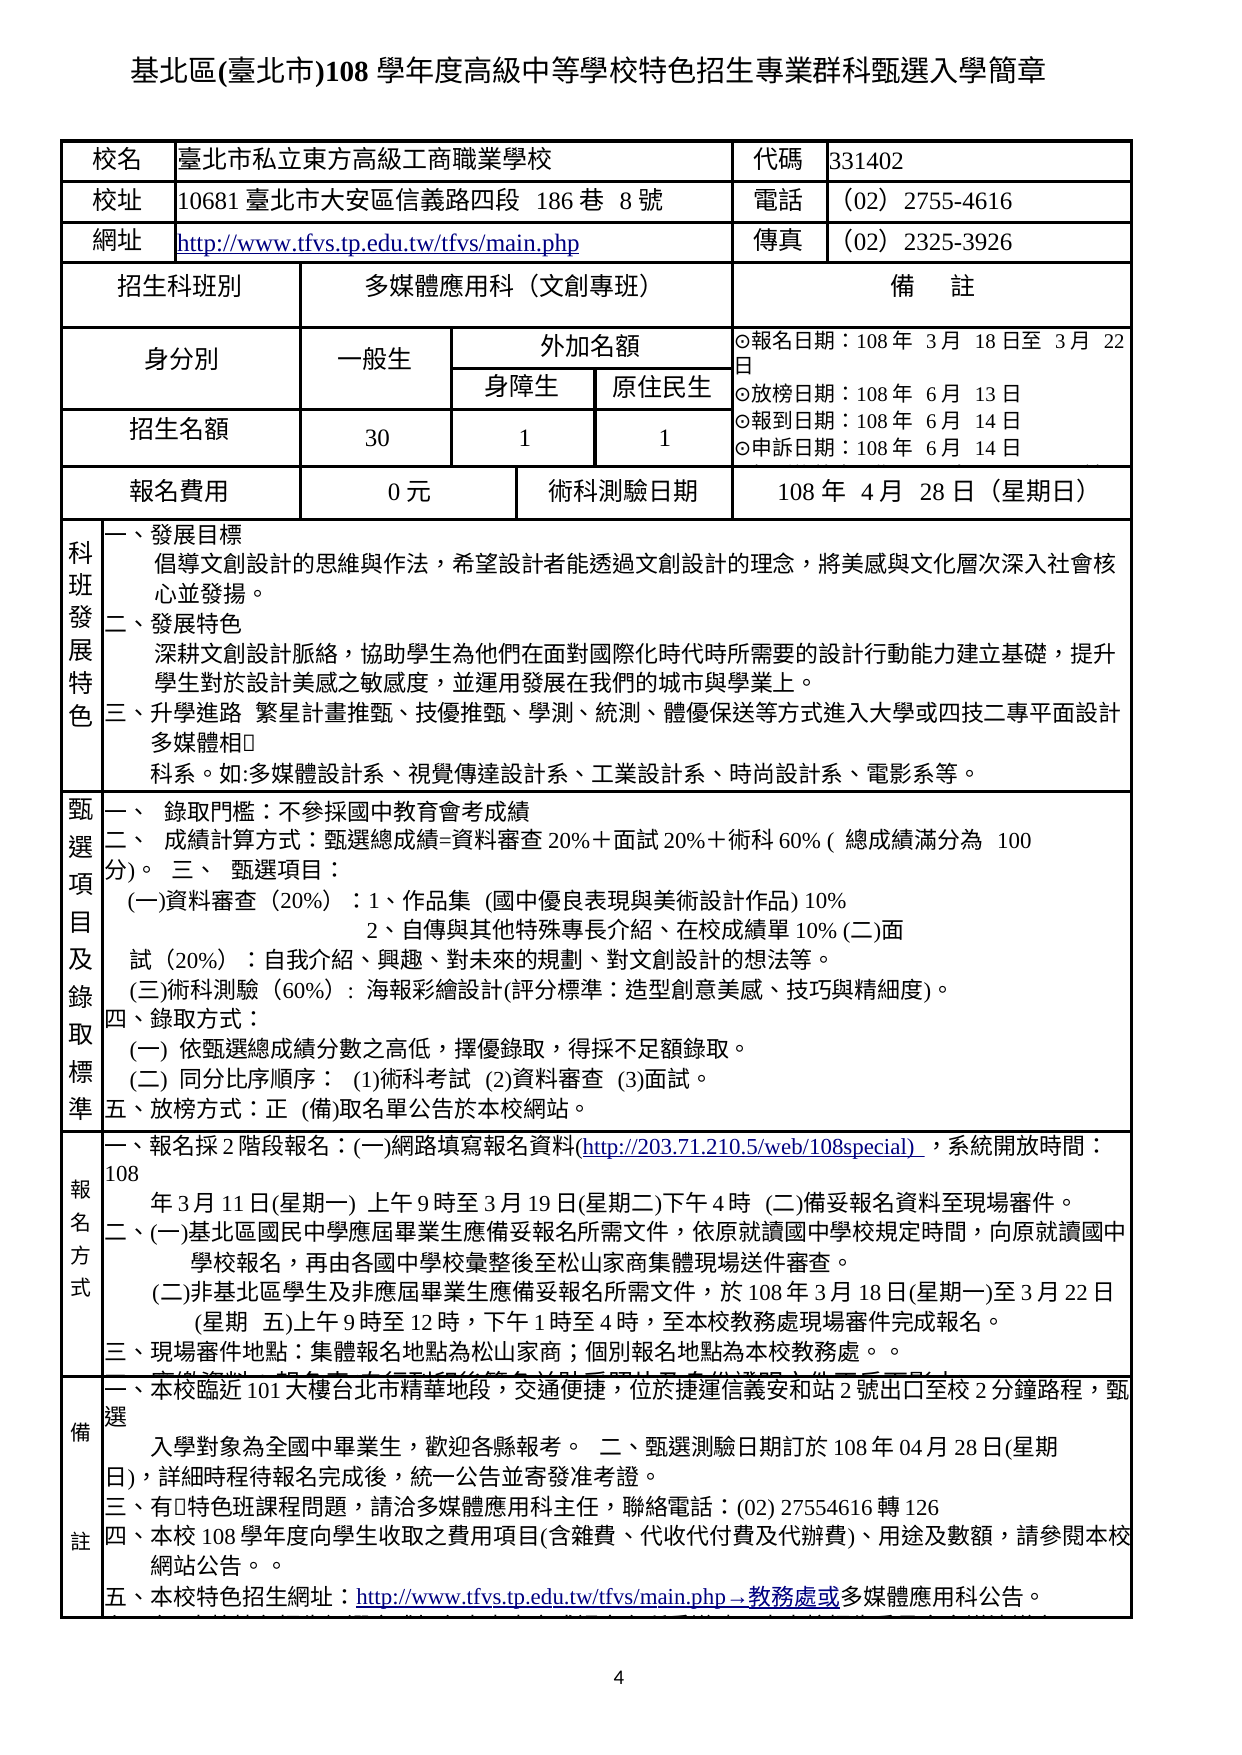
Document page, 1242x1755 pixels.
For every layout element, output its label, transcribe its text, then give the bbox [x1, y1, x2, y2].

table_cell 招生名額 [63, 411, 299, 465]
table_cell 報名費用 [63, 468, 299, 518]
table_cell 30 [302, 411, 450, 465]
table_header 代碼 [734, 143, 826, 180]
table_header 331402 [829, 143, 1130, 180]
table_cell 備 註 [734, 264, 1130, 326]
table_cell 108 年 4 月 28 日（星期日） [734, 468, 1130, 518]
table_cell 科 班 發 展 特 色 [63, 521, 101, 789]
table_cell 招生科班別 [63, 264, 299, 326]
table_cell 網址 [63, 224, 174, 261]
table_cell 校址 [63, 183, 174, 221]
table_cell 1 [597, 411, 731, 465]
table_header 臺北市私立東方高級工商職業學校 [177, 143, 731, 180]
table_cell ⊙報名日期：108 年 3 月 18 日至 3 月 22 日 ⊙放榜日期：108 年 6 月 13 日 ⊙報到日期：108 年 6 月 14 日 ⊙申訴日期：108 年 6 月 14 日 ⊙報到後放棄日期：108 年 6 月 17 日前 [734, 329, 1130, 465]
table_cell 一、 錄取門檻：不參採國中教育會考成績 二、 成績計算方式：甄選總成績=資料審查20%＋面試20%＋術科60% ( 總成績滿分為 100 分)。 三、 甄選項目： (一)資料審查（20%）：1、作品集 (國中優良表現與美術設計作品) 10% 2、自傳與其他特殊專長介紹、在校成績單10% (二)面試（20%）：自我介紹、興趣、對未來的規劃、對文創設計的想法等。 (三)術科測驗（60%）: 海報彩繪設計(評分標準：造型創意美感、技巧與精細度)。 四、錄取方式： (一) 依甄選總成績分數之高低，擇優錄取，得採不足額錄取。 (二) 同分比序順序： (1)術科考試 (2)資料審查 (3)面試。 五、放榜方式：正 (備)取名單公告於本校網站。 [104, 793, 1130, 1130]
table_cell （02）2325-3926 [829, 224, 1130, 261]
table_cell （02）2755-4616 [829, 183, 1130, 221]
table_cell 備 註 [63, 1378, 101, 1616]
table_cell 原住民生 [597, 370, 731, 407]
table_cell 術科測驗日期 [518, 468, 731, 518]
table_cell 一、發展目標 倡導文創設計的思維與作法，希望設計者能透過文創設計的理念，將美感與文化層次深入社會核 心並發揚。 二、發展特色 深耕文創設計脈絡，協助學生為他們在面對國際化時代時所需要的設計行動能力建立基礎，提升 學生對於設計美感之敏感度，並運用發展在我們的城市與學業上。 三、升學進路 繁星計畫推甄、技優推甄、學測、統測、體優保送等方式進入大學或四技二專平面設計多媒體相關 科系。如:多媒體設計系、視覺傳達設計系、工業設計系、時尚設計系、電影系等。 [104, 521, 1130, 789]
table_cell 身分別 [63, 329, 299, 407]
table_cell http://www.tfvs.tp.edu.tw/tfvs/main.php [177, 224, 731, 261]
table_header 校名 [63, 143, 174, 180]
table_cell 0 元 [302, 468, 515, 518]
table_cell 多媒體應用科（文創專班） [302, 264, 731, 326]
table_cell 1 [453, 411, 593, 465]
table_cell 甄 選 項 目 及 錄 取 標 準 [63, 793, 101, 1130]
table_cell 報 名 方 式 [63, 1133, 101, 1374]
table_cell 電話 [734, 183, 826, 221]
table_cell 10681 臺北市大安區信義路四段 186 巷 8 號 [177, 183, 731, 221]
table_cell 一、本校臨近101大樓台北市精華地段，交通便捷，位於捷運信義安和站2號出口至校2分鐘路程，甄選 入學對象為全國中畢業生，歡迎各縣報考。 二、甄選測驗日期訂於108年04月28日(星期日)，詳細時程待報名完成後，統一公告並寄發准考證。 三、有關特色班課程問題，請洽多媒體應用科主任，聯絡電話：(02) 27554616轉126 四、本校108學年度向學生收取之費用項目(含雜費、代收代付費及代辦費)、用途及數額，請參閱本校 網站公告。。 五、本校特色招生網址：http://www.tfvs.tp.edu.tw/tfvs/main.php→教務處或多媒體應用科公告。 六、有關本校特色招生評選方式如有未盡事宜或認定有所爭議時，由本校招生委員會會議決議之。 [104, 1378, 1130, 1616]
table_cell 身障生 [453, 370, 593, 407]
table_cell 一、報名採2階段報名：(一)網路填寫報名資料(http://203.71.210.5/web/108special) ，系統開放時間：108 年3月11日(星期一) 上午9時至3月19日(星期二)下午4時 (二)備妥報名資料至現場審件。 二、(一)基北區國民中學應屆畢業生應備妥報名所需文件，依原就讀國中學校規定時間，向原就讀國中 學校報名，再由各國中學校彙整後至松山家商集體現場送件審查。 (二)非基北區學生及非應屆畢業生應備妥報名所需文件，於108年3月18日(星期一)至3月22日(星期 五)上午9時至12時，下午1時至4時，至本校教務處現場審件完成報名。 三、現場審件地點：集體報名地點為松山家商；個別報名地點為本校教務處。。 四、應繳資料：報名表(自行列印後簽名並貼妥照片及身份證明文件正反面影本) [104, 1133, 1130, 1374]
table_cell 一般生 [302, 329, 450, 407]
table_cell 外加名額 [453, 329, 731, 367]
table_cell 傳真 [734, 224, 826, 261]
